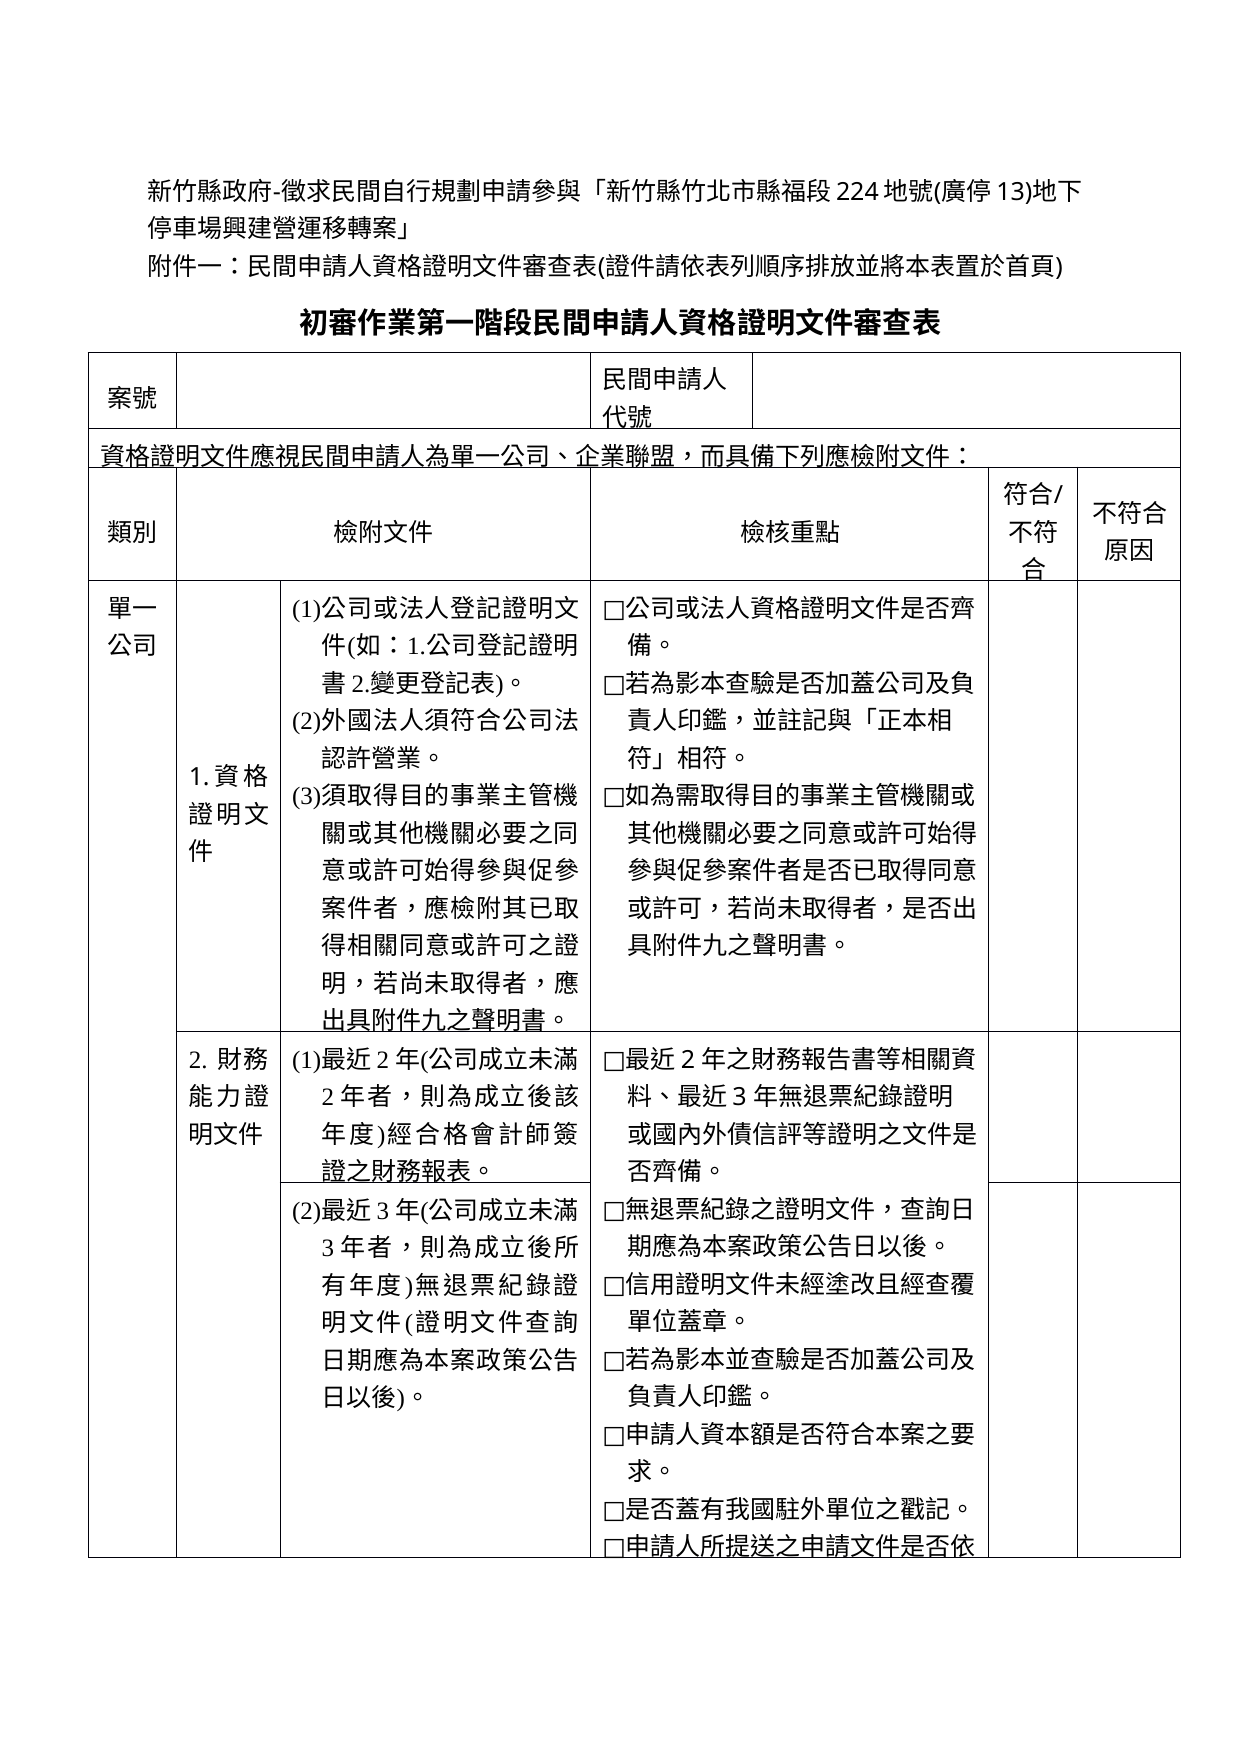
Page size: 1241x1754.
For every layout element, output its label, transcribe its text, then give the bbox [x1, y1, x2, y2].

table_cell 檢核重點 [591, 468, 988, 580]
table_cell 單一公司 [89, 581, 176, 1557]
table_header 民間申請人代號 [591, 353, 752, 428]
table_header [753, 353, 1180, 428]
table_cell [1078, 1183, 1180, 1557]
table_cell 最近2 年(公司成立未滿2年者，則為成立後該年度)經合格會計師簽證之財務報表。 [281, 1032, 590, 1182]
table_cell 類別 [89, 468, 176, 580]
table_cell 公司或法人登記證明文件(如：1.公司登記證明書2.變更登記表)。 外國法人須符合公司法認許營業。 須取得目的事業主管機關或其他機關必要之同意或許可始得參與促參案件者，應檢附其已取得相關同意或許可之證明，若尚未取得者，應出具附件九之聲明書。 [281, 581, 590, 1031]
text 初審作業第一階段民間申請人資格證明文件審查表 [148, 277, 1092, 352]
table_cell 1.資格證明文件 [177, 581, 280, 1031]
text 附件一：民間申請人資格證明文件審查表(證件請依表列順序排放並將本表置於首頁) [148, 239, 1092, 277]
table_cell [1078, 581, 1180, 1031]
table_cell 檢附文件 [177, 468, 590, 580]
table_cell 最近3 年(公司成立未滿3年者，則為成立後所有年度)無退票紀錄證明文件(證明文件查詢日期應為本案政策公告日以後)。 [281, 1183, 590, 1557]
table_cell [989, 1183, 1077, 1557]
table_cell 符合/不符合 [989, 468, 1077, 580]
table_cell □公司或法人資格證明文件是否齊備。 □若為影本查驗是否加蓋公司及負責人印鑑，並註記與「正本相符」相符。 □如為需取得目的事業主管機關或其他機關必要之同意或許可始得參與促參案件者是否已取得同意或許可，若尚未取得者，是否出具附件九之聲明書。 [591, 581, 988, 1031]
table_header 案號 [89, 353, 176, 428]
table_cell [1078, 1032, 1180, 1182]
table_cell □最近2 年之財務報告書等相關資料、最近3 年無退票紀錄證明或國內外債信評等證明之文件是否齊備。 □無退票紀錄之證明文件，查詢日期應為本案政策公告日以後。 □信用證明文件未經塗改且經查覆單位蓋章。 □若為影本並查驗是否加蓋公司及負責人印鑑。 □申請人資本額是否符合本案之要求。 □是否蓋有我國駐外單位之戳記。 □申請人所提送之申請文件是否依 [591, 1032, 988, 1557]
table_cell [989, 1032, 1077, 1182]
table_cell 2. 財務能力證明文件 [177, 1032, 280, 1557]
table_cell [989, 581, 1077, 1031]
text 新竹縣政府-徵求民間自行規劃申請參與「新竹縣竹北市縣福段224地號(廣停13)地下停車場興建營運移轉案」 [148, 164, 1092, 239]
table_cell 不符合原因 [1078, 468, 1180, 580]
table_header [177, 353, 590, 428]
table_cell 資格證明文件應視民間申請人為單一公司、企業聯盟，而具備下列應檢附文件： [89, 429, 1180, 467]
